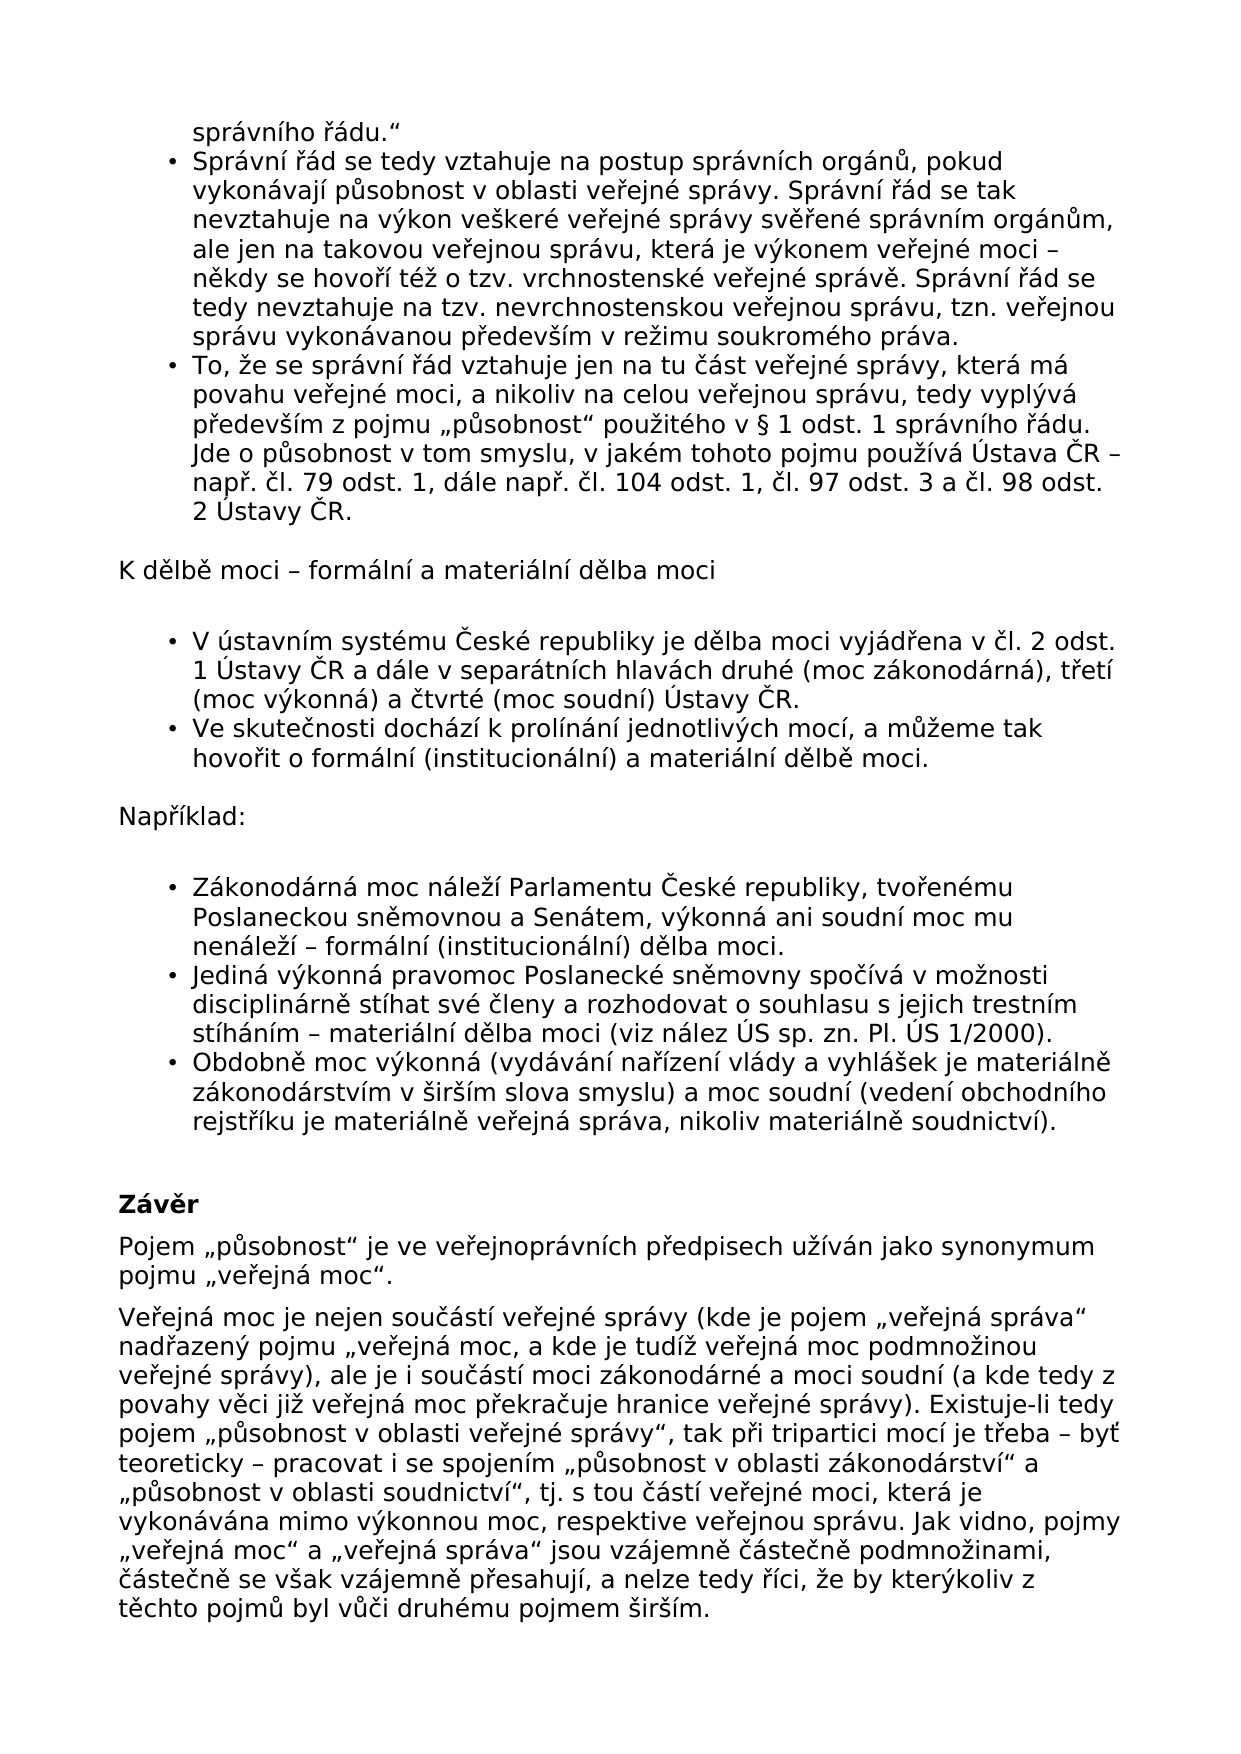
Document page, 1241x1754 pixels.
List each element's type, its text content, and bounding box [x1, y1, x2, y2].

list V ústavním systému České republiky je dělba moci vyjádřena v čl. 2 odst. 1 Ústavy ČR a dále v separátních hlavách druhé (moc zákonodárná), třetí (moc výkonná) a čtvrté (moc soudní) Ústavy ČR. [177, 627, 1122, 714]
list To, že se správní řád vztahuje jen na tu část veřejné správy, která má povahu veřejné moci, a nikoliv na celou veřejnou správu, tedy vyplývá především z pojmu „působnost“ použitého v § 1 odst. 1 správního řádu. Jde o působnost v tom smyslu, v jakém tohoto pojmu používá Ústava ČR – např. čl. 79 odst. 1, dále např. čl. 104 odst. 1, čl. 97 odst. 3 a čl. 98 odst. 2 Ústavy ČR. [177, 351, 1122, 526]
text Pojem „působnost“ je ve veřejnoprávních předpisech užíván jako synonymum pojmu „veřejná moc“. [118, 1232, 1122, 1291]
list Obdobně moc výkonná (vydávání nařízení vlády a vyhlášek je materiálně zákonodárstvím v širším slova smyslu) a moc soudní (vedení obchodního rejstříku je materiálně veřejná správa, nikoliv materiálně soudnictví). [177, 1048, 1122, 1136]
subtitle Závěr [118, 1191, 1122, 1220]
list Ve skutečnosti dochází k prolínání jednotlivých mocí, a můžeme tak hovořit o formální (institucionální) a materiální dělbě moci. [177, 714, 1122, 773]
list správního řádu.“ [177, 118, 1122, 147]
text Například: [118, 802, 1122, 832]
text K dělbě moci – formální a materiální dělba moci [118, 556, 1122, 585]
list Zákonodárná moc náleží Parlamentu České republiky, tvořenému Poslaneckou sněmovnou a Senátem, výkonná ani soudní moc mu nenáleží – formální (institucionální) dělba moci. [177, 873, 1122, 961]
text Veřejná moc je nejen součástí veřejné správy (kde je pojem „veřejná správa“ nadřazený pojmu „veřejná moc, a kde je tudíž veřejná moc podmnožinou veřejné správy), ale je i součástí moci zákonodárné a moci soudní (a kde tedy z povahy věci již veřejná moc překračuje hranice veřejné správy). Existuje-li tedy pojem „působnost v oblasti veřejné správy“, tak při tripartici mocí je třeba – byť teoreticky – pracovat i se spojením „působnost v oblasti zákonodárství“ a „působnost v oblasti soudnictví“, tj. s tou částí veřejné moci, která je vykonávána mimo výkonnou moc, respektive veřejnou správu. Jak vidno, pojmy „veřejná moc“ a „veřejná správa“ jsou vzájemně částečně podmnožinami, částečně se však vzájemně přesahují, a nelze tedy říci, že by kterýkoliv z těchto pojmů byl vůči druhému pojmem širším. [118, 1303, 1122, 1624]
list Správní řád se tedy vztahuje na postup správních orgánů, pokud vykonávají působnost v oblasti veřejné správy. Správní řád se tak nevztahuje na výkon veškeré veřejné správy svěřené správním orgánům, ale jen na takovou veřejnou správu, která je výkonem veřejné moci – někdy se hovoří též o tzv. vrchnostenské veřejné správě. Správní řád se tedy nevztahuje na tzv. nevrchnostenskou veřejnou správu, tzn. veřejnou správu vykonávanou především v režimu soukromého práva. [177, 147, 1122, 351]
list Jediná výkonná pravomoc Poslanecké sněmovny spočívá v možnosti disciplinárně stíhat své členy a rozhodovat o souhlasu s jejich trestním stíháním – materiální dělba moci (viz nález ÚS sp. zn. Pl. ÚS 1/2000). [177, 961, 1122, 1048]
